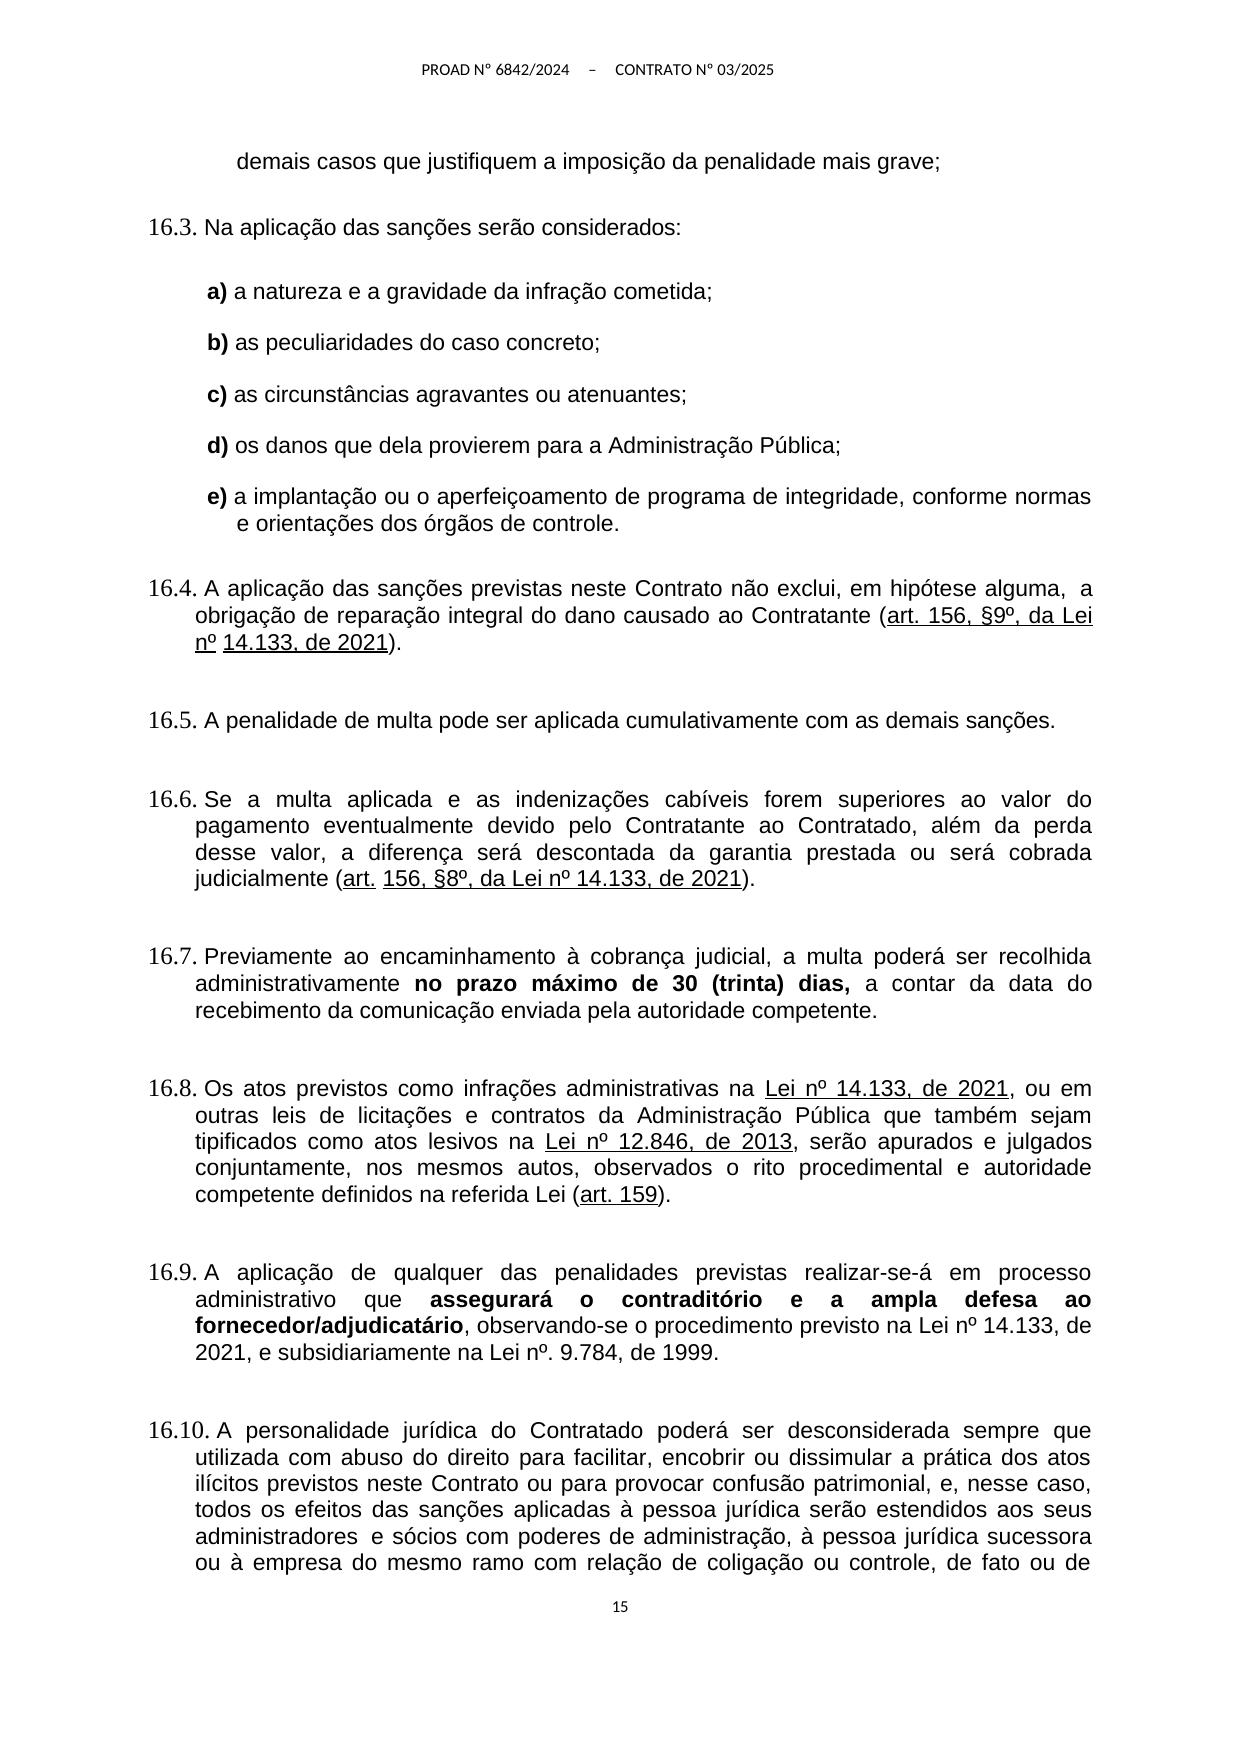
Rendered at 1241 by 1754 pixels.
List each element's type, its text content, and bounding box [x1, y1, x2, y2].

list os danos que dela provierem para a Administração Pública; [207, 432, 1092, 458]
list demais casos que justifiquem a imposição da penalidade mais grave; [207, 148, 1092, 174]
list Previamente ao encaminhamento à cobrança judicial, a multa poderá ser recolhida administrativamente no prazo máximo de 30 (trinta) dias, a contar da data do recebimento da comunicação enviada pela autoridade competente. [148, 941, 1092, 1023]
list as peculiaridades do caso concreto; [207, 329, 1092, 356]
list Se a multa aplicada e as indenizações cabíveis forem superiores ao valor do pagamento eventualmente devido pelo Contratante ao Contratado, além da perda desse valor, a diferença será descontada da garantia prestada ou será cobrada judicialmente (art. 156, §8º, da Lei nº 14.133, de 2021). [148, 784, 1092, 891]
list A aplicação das sanções previstas neste Contrato não exclui, em hipótese alguma, a obrigação de reparação integral do dano causado ao Contratante (art. 156, §9º, da Lei nº 14.133, de 2021). [148, 573, 1092, 655]
list Os atos previstos como infrações administrativas na Lei nº 14.133, de 2021, ou em outras leis de licitações e contratos da Administração Pública que também sejam tipificados como atos lesivos na Lei nº 12.846, de 2013, serão apurados e julgados conjuntamente, nos mesmos autos, observados o rito procedimental e autoridade competente definidos na referida Lei (art. 159). [148, 1073, 1092, 1207]
list A penalidade de multa pode ser aplicada cumulativamente com as demais sanções. [148, 705, 1092, 734]
list A aplicação de qualquer das penalidades previstas realizar-se-á em processo administrativo que assegurará o contraditório e a ampla defesa ao fornecedor/adjudicatário, observando-se o procedimento previsto na Lei nº 14.133, de 2021, e subsidiariamente na Lei nº. 9.784, de 1999. [148, 1257, 1092, 1365]
list Na aplicação das sanções serão considerados: [148, 212, 1092, 240]
list a implantação ou o aperfeiçoamento de programa de integridade, conforme normas e orientações dos órgãos de controle. [207, 483, 1092, 536]
list A personalidade jurídica do Contratado poderá ser desconsiderada sempre que utilizada com abuso do direito para facilitar, encobrir ou dissimular a prática dos atos ilícitos previstos neste Contrato ou para provocar confusão patrimonial, e, nesse caso, todos os efeitos das sanções aplicadas à pessoa jurídica serão estendidos aos seus administradores e sócios com poderes de administração, à pessoa jurídica sucessora ou à empresa do mesmo ramo com relação de coligação ou controle, de fato ou de [148, 1415, 1092, 1575]
list as circunstâncias agravantes ou atenuantes; [207, 381, 1092, 407]
list a natureza e a gravidade da infração cometida; [207, 278, 1092, 304]
